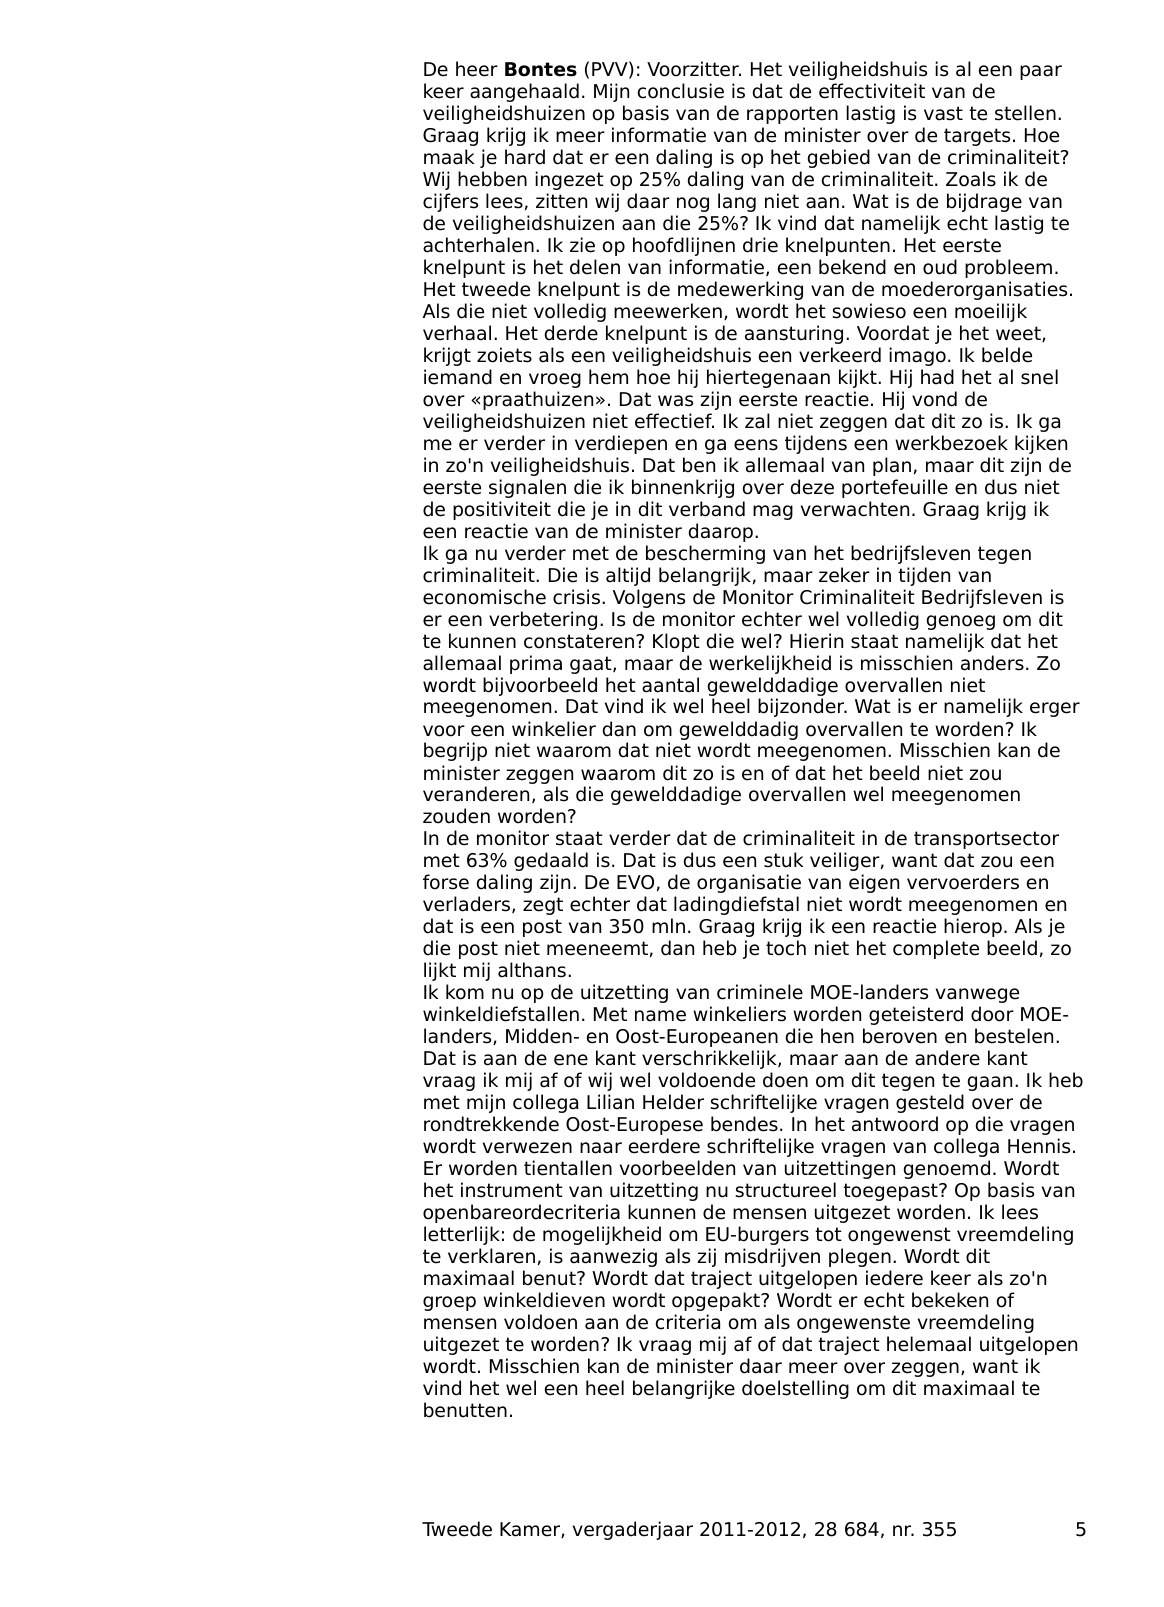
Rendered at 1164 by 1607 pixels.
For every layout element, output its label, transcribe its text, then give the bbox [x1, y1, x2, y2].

text De heer Bontes (PVV): Voorzitter. Het veiligheidshuis is al een paar keer aangehaald. Mijn conclusie is dat de effectiviteit van de veiligheidshuizen op basis van de rapporten lastig is vast te stellen. Graag krijg ik meer informatie van de minister over de targets. Hoe maak je hard dat er een daling is op het gebied van de criminaliteit? Wij hebben ingezet op 25% daling van de criminaliteit. Zoals ik de cijfers lees, zitten wij daar nog lang niet aan. Wat is de bijdrage van de veiligheidshuizen aan die 25%? Ik vind dat namelijk echt lastig te achterhalen. Ik zie op hoofdlijnen drie knelpunten. Het eerste knelpunt is het delen van informatie, een bekend en oud probleem. Het tweede knelpunt is de medewerking van de moederorganisaties. Als die niet volledig meewerken, wordt het sowieso een moeilijk verhaal. Het derde knelpunt is de aansturing. Voordat je het weet, krijgt zoiets als een veiligheidshuis een verkeerd imago. Ik belde iemand en vroeg hem hoe hij hiertegenaan kijkt. Hij had het al snel over «praathuizen». Dat was zijn eerste reactie. Hij vond de veiligheidshuizen niet effectief. Ik zal niet zeggen dat dit zo is. Ik ga me er verder in verdiepen en ga eens tijdens een werkbezoek kijken in zo'n veiligheidshuis. Dat ben ik allemaal van plan, maar dit zijn de eerste signalen die ik binnenkrijg over deze portefeuille en dus niet de positiviteit die je in dit verband mag verwachten. Graag krijg ik een reactie van de minister daarop. [422, 59, 1087, 543]
text Ik kom nu op de uitzetting van criminele MOE-landers vanwege winkeldiefstallen. Met name winkeliers worden geteisterd door MOE-landers, Midden- en Oost-Europeanen die hen beroven en bestelen. Dat is aan de ene kant verschrikkelijk, maar aan de andere kant vraag ik mij af of wij wel voldoende doen om dit tegen te gaan. Ik heb met mijn collega Lilian Helder schriftelijke vragen gesteld over de rondtrekkende Oost-Europese bendes. In het antwoord op die vragen wordt verwezen naar eerdere schriftelijke vragen van collega Hennis. Er worden tientallen voorbeelden van uitzettingen genoemd. Wordt het instrument van uitzetting nu structureel toegepast? Op basis van openbareordecriteria kunnen de mensen uitgezet worden. Ik lees letterlijk: de mogelijkheid om EU-burgers tot ongewenst vreemdeling te verklaren, is aanwezig als zij misdrijven plegen. Wordt dit maximaal benut? Wordt dat traject uitgelopen iedere keer als zo'n groep winkeldieven wordt opgepakt? Wordt er echt bekeken of mensen voldoen aan de criteria om als ongewenste vreemdeling uitgezet te worden? Ik vraag mij af of dat traject helemaal uitgelopen wordt. Misschien kan de minister daar meer over zeggen, want ik vind het wel een heel belangrijke doelstelling om dit maximaal te benutten. [422, 982, 1087, 1422]
text In de monitor staat verder dat de criminaliteit in de transportsector met 63% gedaald is. Dat is dus een stuk veiliger, want dat zou een forse daling zijn. De EVO, de organisatie van eigen vervoerders en verladers, zegt echter dat ladingdiefstal niet wordt meegenomen en dat is een post van 350 mln. Graag krijg ik een reactie hierop. Als je die post niet meeneemt, dan heb je toch niet het complete beeld, zo lijkt mij althans. [422, 828, 1087, 982]
text Ik ga nu verder met de bescherming van het bedrijfsleven tegen criminaliteit. Die is altijd belangrijk, maar zeker in tijden van economische crisis. Volgens de Monitor Criminaliteit Bedrijfsleven is er een verbetering. Is de monitor echter wel volledig genoeg om dit te kunnen constateren? Klopt die wel? Hierin staat namelijk dat het allemaal prima gaat, maar de werkelijkheid is misschien anders. Zo wordt bijvoorbeeld het aantal gewelddadige overvallen niet meegenomen. Dat vind ik wel heel bijzonder. Wat is er namelijk erger voor een winkelier dan om gewelddadig overvallen te worden? Ik begrijp niet waarom dat niet wordt meegenomen. Misschien kan de minister zeggen waarom dit zo is en of dat het beeld niet zou veranderen, als die gewelddadige overvallen wel meegenomen zouden worden? [422, 543, 1087, 828]
